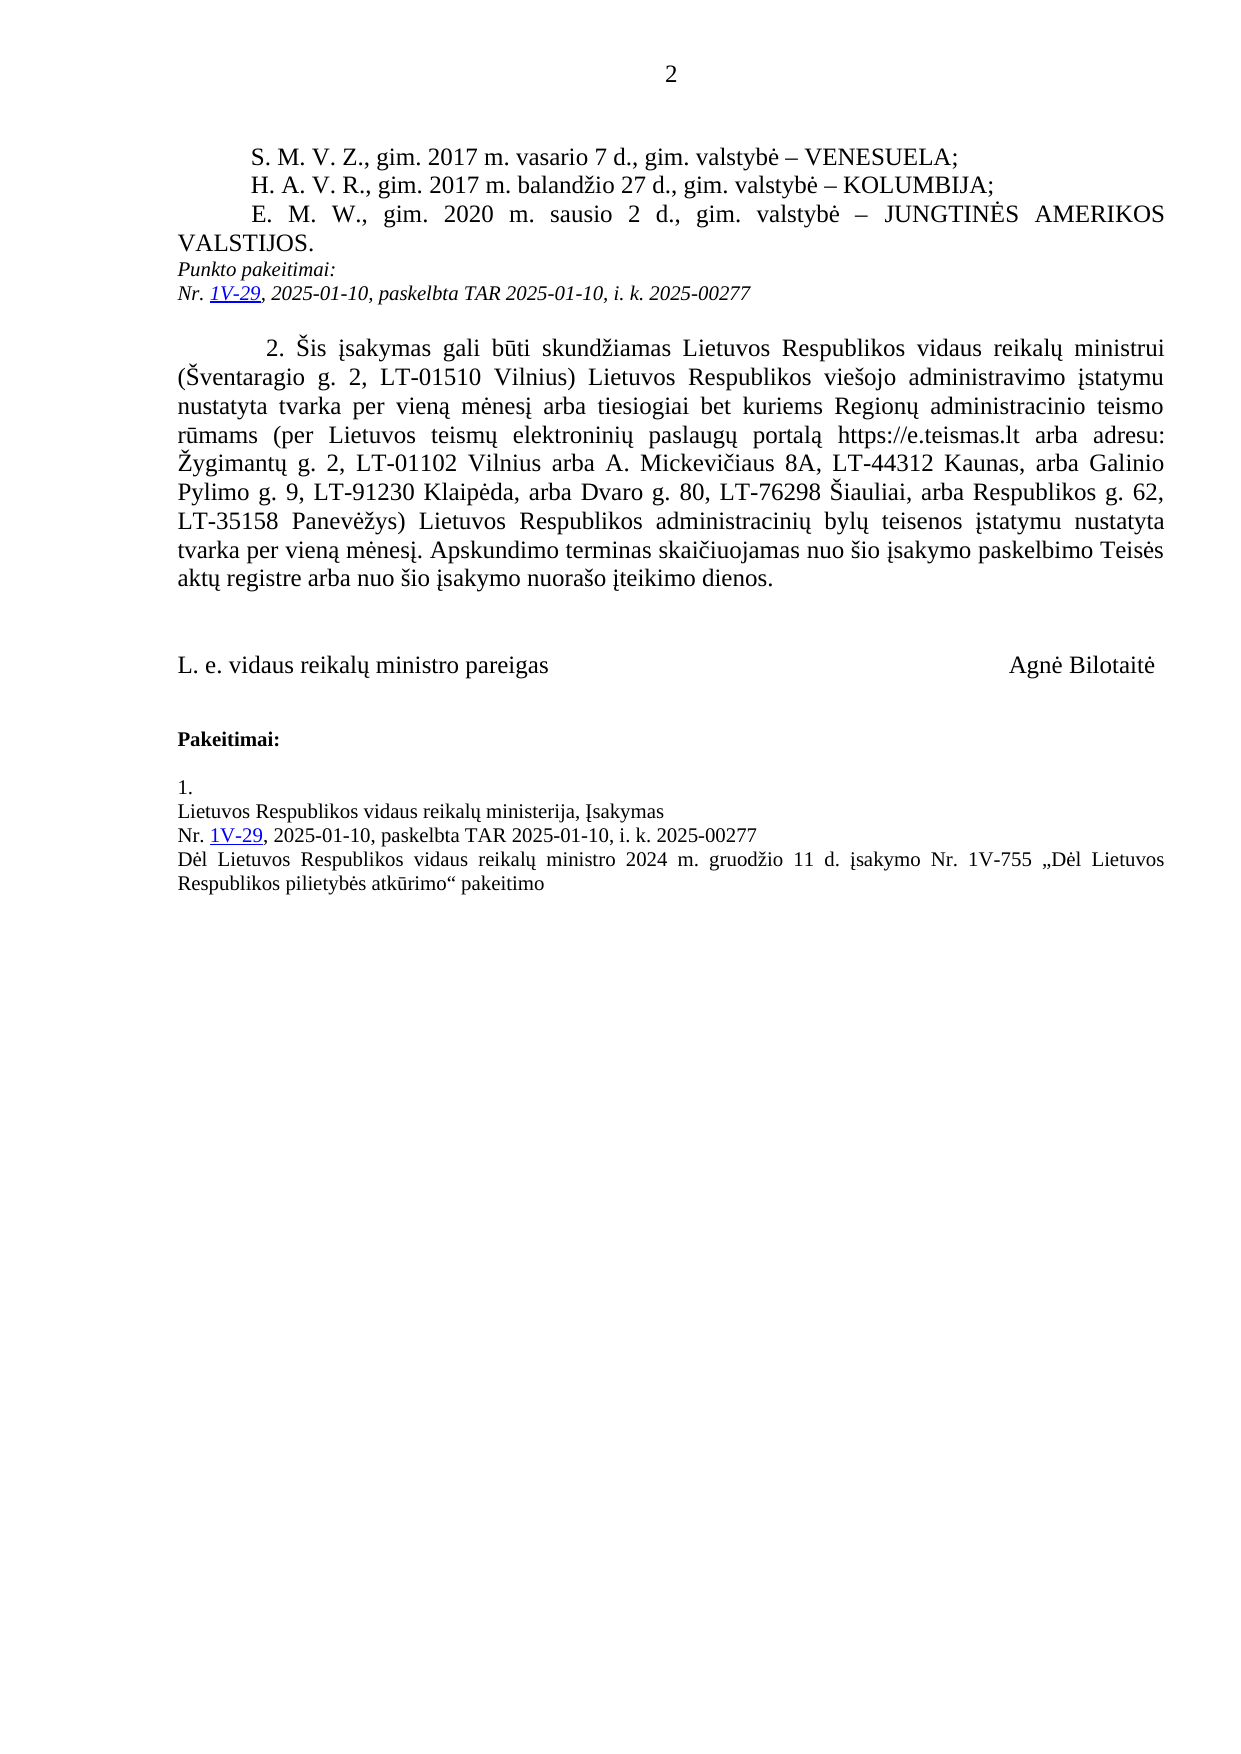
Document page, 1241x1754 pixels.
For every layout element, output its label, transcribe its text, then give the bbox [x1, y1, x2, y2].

text Lietuvos Respublikos vidaus reikalų ministerija, Įsakymas [177, 799, 1165, 823]
text S. M. V. Z., gim. 2017 m. vasario 7 d., gim. valstybė – VENESUELA; [251, 142, 1165, 170]
text Dėl Lietuvos Respublikos vidaus reikalų ministro 2024 m. gruodžio 11 d. įsakymo Nr. 1V-755 „Dėl Lietuvos Respublikos pilietybės atkūrimo“ pakeitimo [177, 847, 1165, 895]
text 1. [177, 775, 1165, 799]
text H. A. V. R., gim. 2017 m. balandžio 27 d., gim. valstybė – KOLUMBIJA; [251, 170, 1165, 199]
text 2. Šis įsakymas gali būti skundžiamas Lietuvos Respublikos vidaus reikalų ministrui (Šventaragio g. 2, LT-01510 Vilnius) Lietuvos Respublikos viešojo administravimo įstatymu nustatyta tvarka per vieną mėnesį arba tiesiogiai bet kuriems Regionų administracinio teismo rūmams (per Lietuvos teismų elektroninių paslaugų portalą https://e.teismas.lt arba adresu: Žygimantų g. 2, LT-01102 Vilnius arba A. Mickevičiaus 8A, LT-44312 Kaunas, arba Galinio Pylimo g. 9, LT-91230 Klaipėda, arba Dvaro g. 80, LT-76298 Šiauliai, arba Respublikos g. 62, LT-35158 Panevėžys) Lietuvos Respublikos administracinių bylų teisenos įstatymu nustatyta tvarka per vieną mėnesį. Apskundimo terminas skaičiuojamas nuo šio įsakymo paskelbimo Teisės aktų registre arba nuo šio įsakymo nuorašo įteikimo dienos. [177, 333, 1165, 592]
text L. e. vidaus reikalų ministro pareigas Agnė Bilotaitė [177, 650, 1165, 678]
text Punkto pakeitimai: [177, 257, 1165, 281]
text E. M. W., gim. 2020 m. sausio 2 d., gim. valstybė – JUNGTINĖS AMERIKOS VALSTIJOS. [177, 199, 1165, 257]
text Pakeitimai: [177, 727, 1165, 751]
text Nr. 1V-29, 2025-01-10, paskelbta TAR 2025-01-10, i. k. 2025-00277 [177, 823, 1165, 847]
text Nr. 1V-29, 2025-01-10, paskelbta TAR 2025-01-10, i. k. 2025-00277 [177, 281, 1165, 305]
